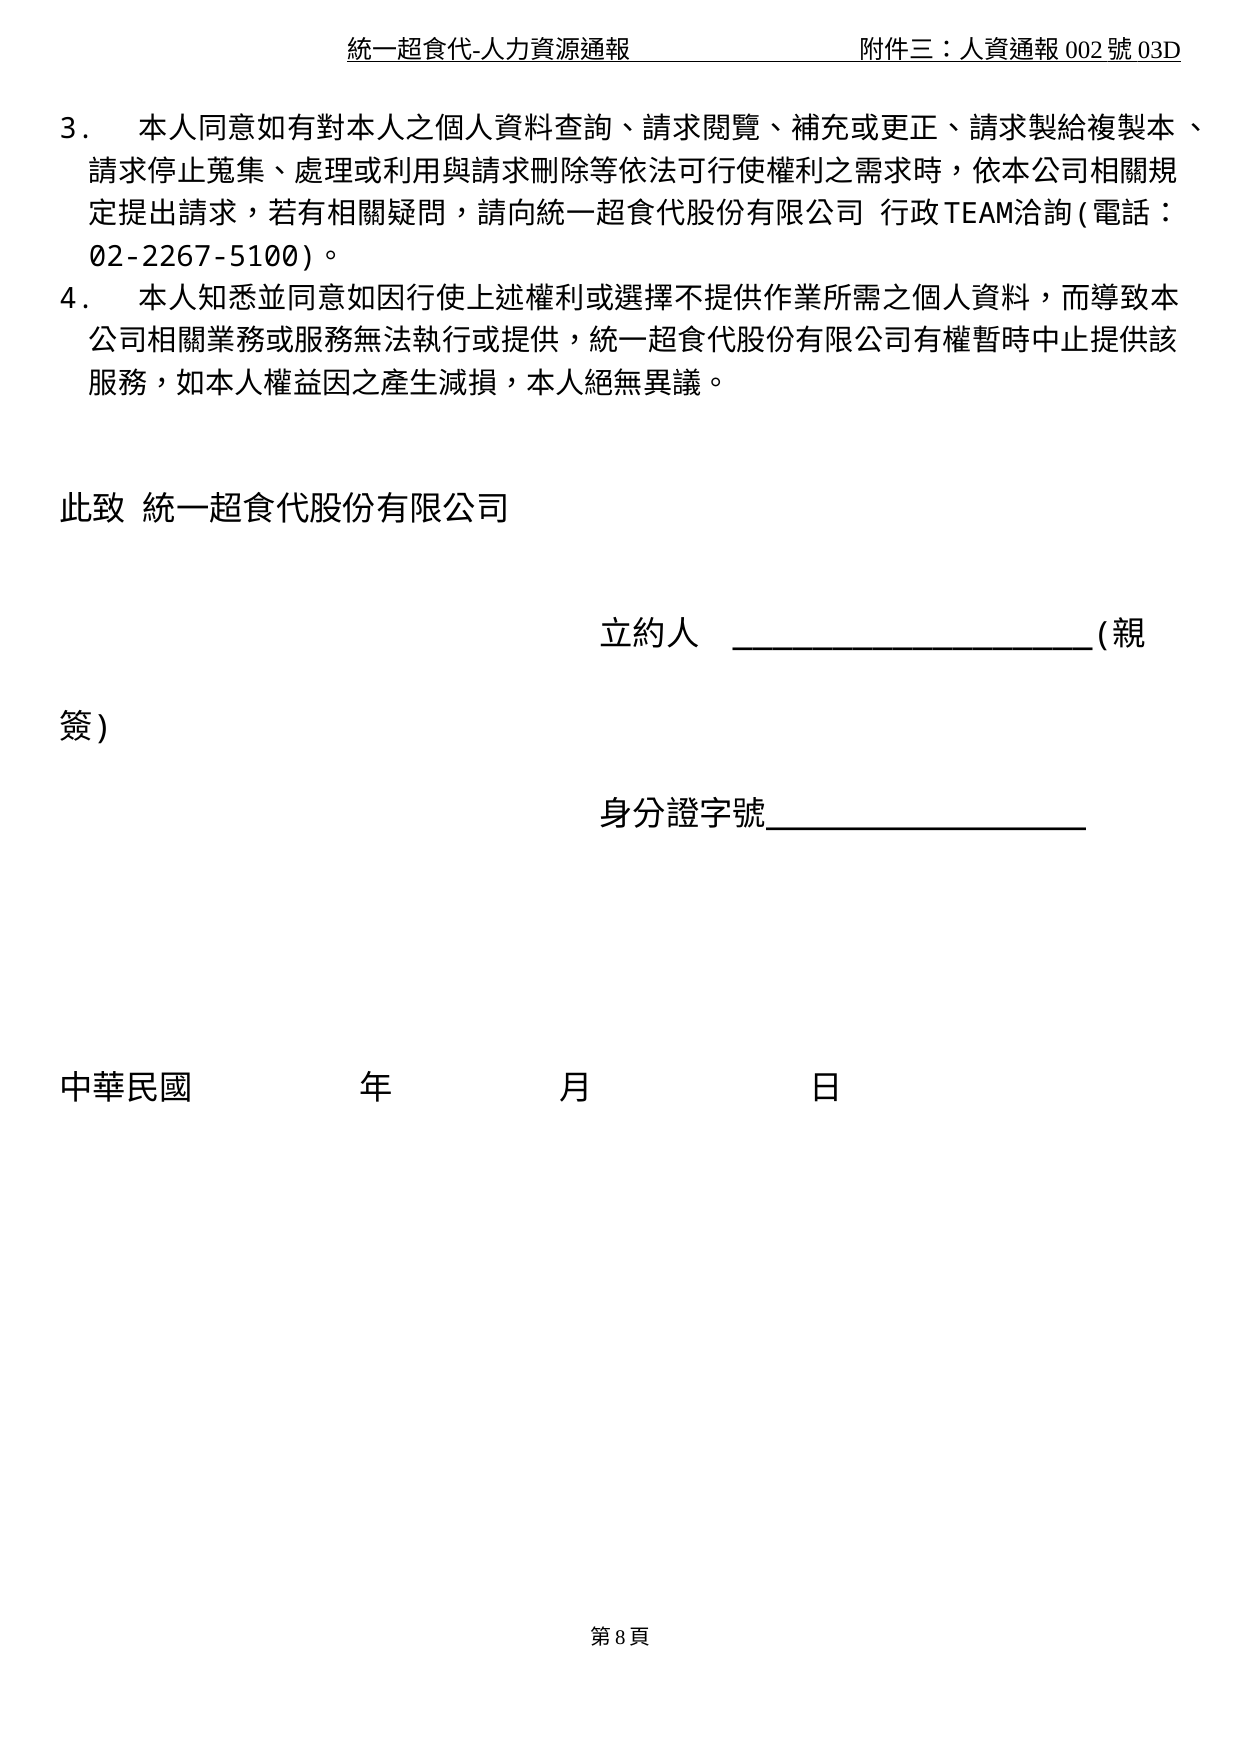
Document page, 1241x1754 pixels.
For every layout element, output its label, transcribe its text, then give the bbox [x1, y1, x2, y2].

list 本人知悉並同意如因行使上述權利或選擇不提供作業所需之個人資料，而導致本公司相關業務或服務無法執行或提供，統一超食代股份有限公司有權暫時中止提供該服務，如本人權益因之產生減損，本人絕無異議。 [59, 274, 1181, 402]
text 立約人 __________________(親簽) [59, 589, 1181, 745]
text 此致 統一超食代股份有限公司 [59, 464, 1181, 527]
list 本人同意如有對本人之個人資料查詢、請求閱覽、補充或更正、請求製給複製本、請求停止蒐集、處理或利用與請求刪除等依法可行使權利之需求時，依本公司相關規定提出請求，若有相關疑問，請向統一超食代股份有限公司 行政TEAM洽詢(電話：02-2267-5100)。 [59, 105, 1181, 274]
text 身分證字號________________ [59, 769, 1181, 832]
text 中華民國 年 月 日 [59, 1044, 1181, 1106]
